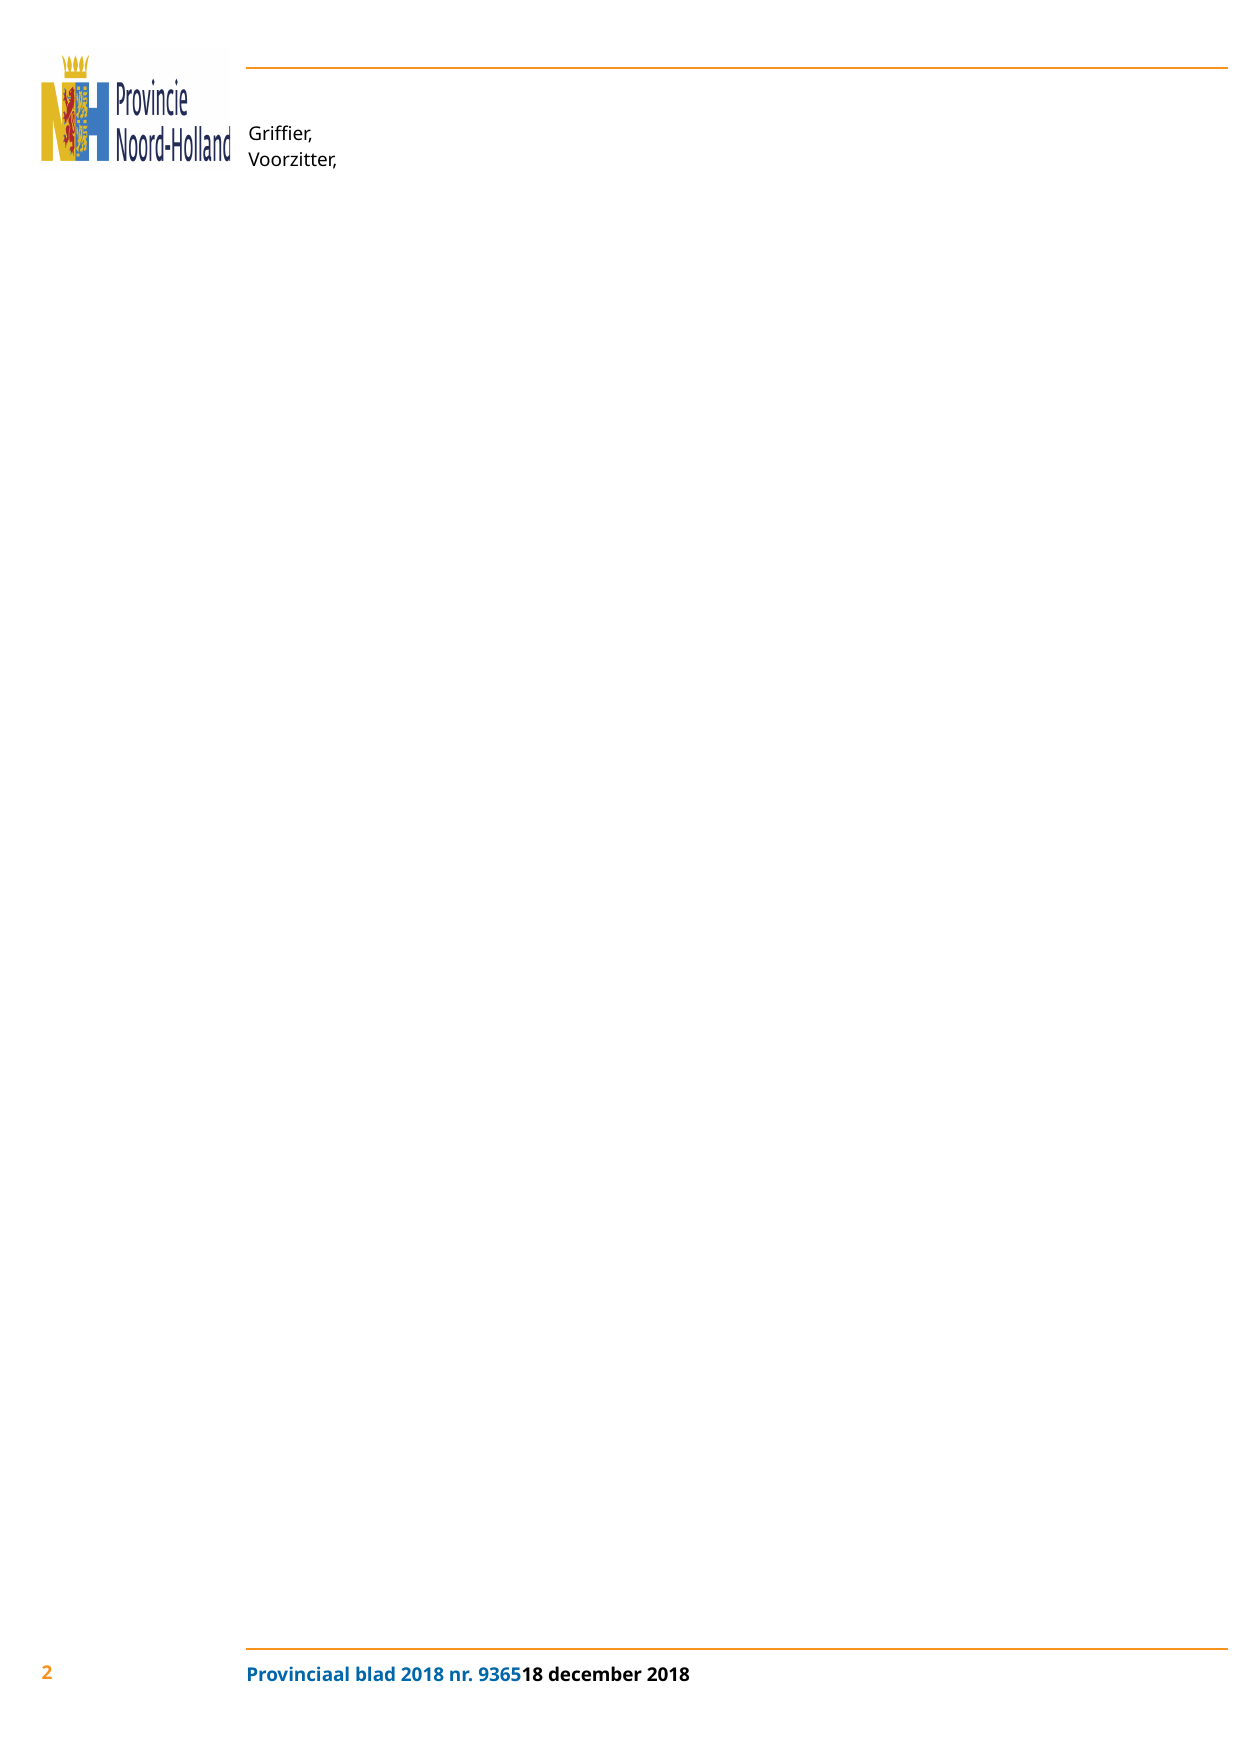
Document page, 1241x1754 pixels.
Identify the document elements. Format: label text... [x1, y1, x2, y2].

picture [41, 47, 231, 172]
text Voorzitter, [248, 146, 1152, 172]
text Griffier, [248, 121, 1152, 146]
